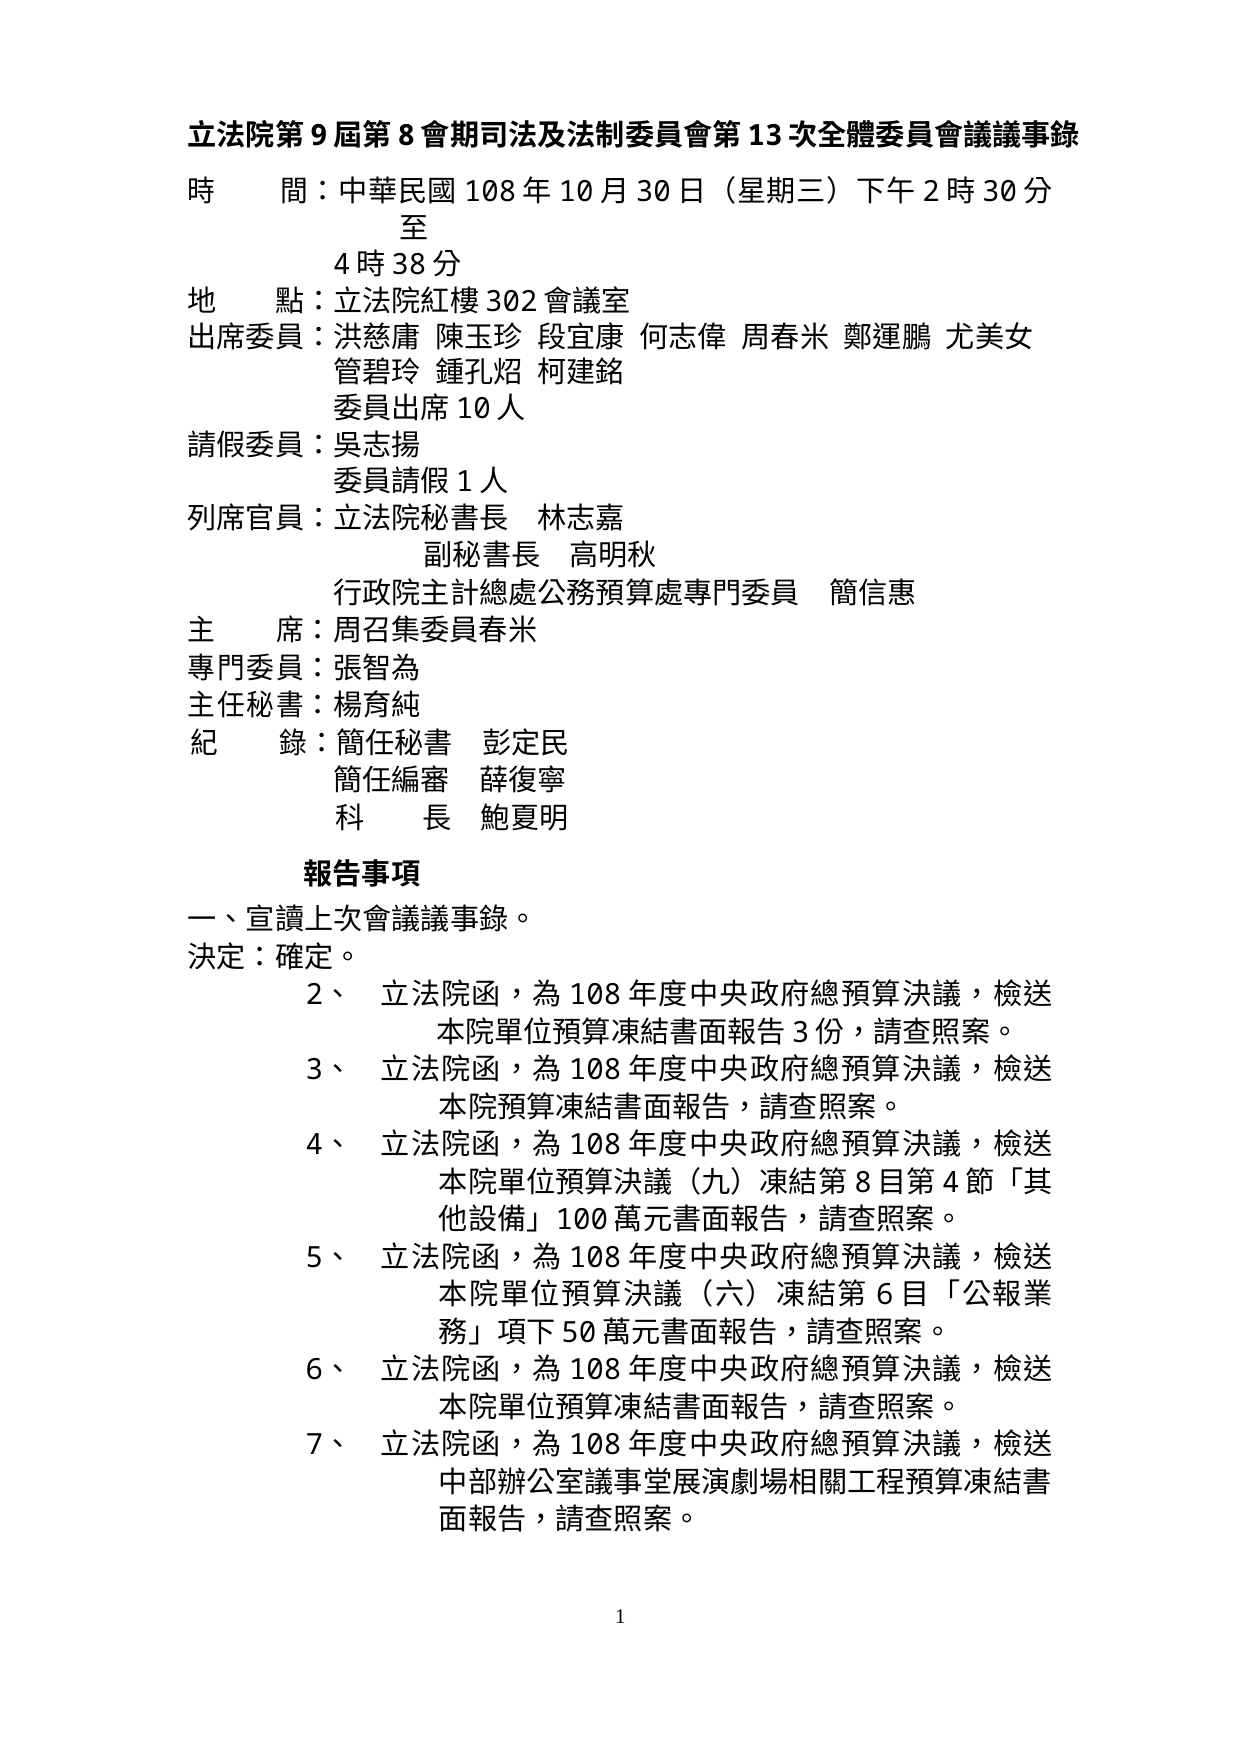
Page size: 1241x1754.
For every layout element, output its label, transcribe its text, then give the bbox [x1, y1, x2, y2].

list 立法院函，為108年度中央政府總預算決議，檢送本院單位預算決議（六）凍結第6目「公報業務」項下50萬元書面報告，請查照案。 [305, 1237, 1053, 1349]
text 科 長 鮑夏明 [187, 798, 1053, 836]
list 立法院函，為108年度中央政府總預算決議，檢送中部辦公室議事堂展演劇場相關工程預算凍結書面報告，請查照案。 [305, 1424, 1053, 1537]
text 地 點：立法院紅樓302會議室 [187, 282, 1053, 319]
text 決定：確定。 [187, 937, 1053, 974]
text 一、宣讀上次會議議事錄。 [187, 899, 1053, 937]
text 行政院主計總處公務預算處專門委員 簡信惠 [187, 573, 1053, 611]
text 4時38分 [172, 246, 1053, 282]
text 報告事項 [187, 854, 1053, 892]
list 立法院函，為108年度中央政府總預算決議，檢送本院單位預算決議（九）凍結第8目第4節「其他設備」100萬元書面報告，請查照案。 [305, 1124, 1053, 1237]
text 列席官員：立法院秘書長 林志嘉 [187, 498, 1053, 536]
text 紀 錄：簡任秘書 彭定民 [187, 723, 1053, 761]
text 專門委員：張智為 [187, 648, 1053, 686]
list 立法院函，為108年度中央政府總預算決議，檢送本院單位預算凍結書面報告，請查照案。 [305, 1349, 1053, 1424]
text 副秘書長 高明秋 [187, 536, 1053, 573]
text 主 席：周召集委員春米 [187, 611, 1053, 648]
text 出席委員：洪慈庸 陳玉珍 段宜康 何志偉 周春米 鄭運鵬 尤美女 [187, 319, 1053, 354]
text 簡任編審 薛復寧 [187, 761, 1053, 798]
text 請假委員：吳志揚 [187, 425, 1053, 463]
text 管碧玲 鍾孔炤 柯建銘 [187, 354, 1053, 390]
text 立法院第9屆第8會期司法及法制委員會第13次全體委員會議議事錄 [187, 115, 1083, 152]
text 時 間：中華民國108年10月30日（星期三）下午2時30分至 [187, 171, 1053, 246]
list 立法院函，為108年度中央政府總預算決議，檢送本院預算凍結書面報告，請查照案。 [305, 1049, 1053, 1124]
text 委員請假1人 [187, 463, 1053, 498]
list 立法院函，為108年度中央政府總預算決議，檢送本院單位預算凍結書面報告3份，請查照案。 [305, 974, 1053, 1049]
text 委員出席10人 [187, 390, 1053, 425]
text 主任秘書：楊育純 [187, 686, 1053, 723]
